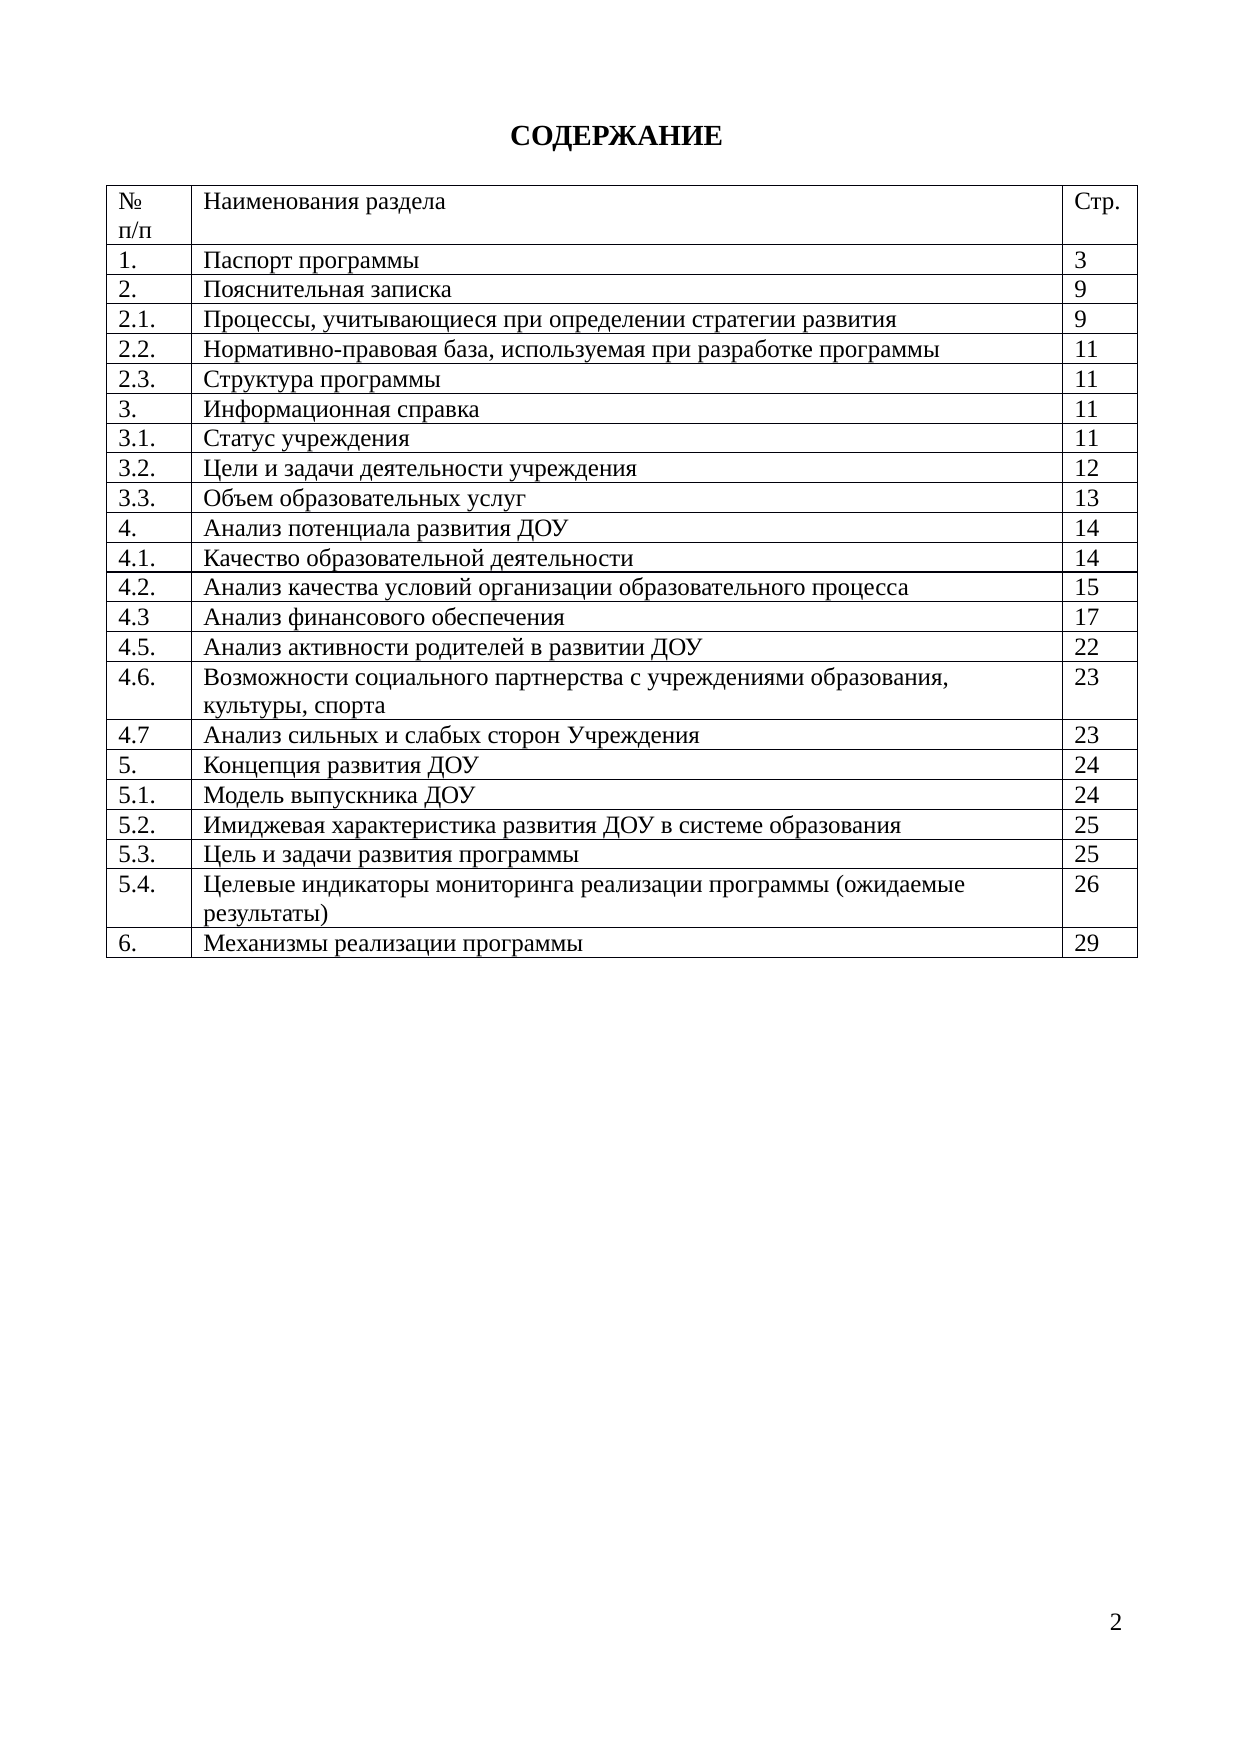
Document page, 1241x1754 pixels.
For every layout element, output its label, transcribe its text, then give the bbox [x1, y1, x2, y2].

table_cell 4.2. [107, 573, 191, 601]
table_cell Пояснительная записка [192, 275, 1062, 303]
table_cell 13 [1063, 483, 1137, 512]
table_cell 9 [1063, 275, 1137, 303]
table_cell Имиджевая характеристика развития ДОУ в системе образования [192, 810, 1062, 838]
table_cell 1. [107, 245, 191, 273]
table_cell Целевые индикаторы мониторинга реализации программы (ожидаемые результаты) [192, 869, 1062, 927]
table_cell [192, 1020, 1163, 1053]
table_cell 23 [1063, 662, 1137, 719]
table_cell 2.1. [107, 304, 191, 333]
table_cell [192, 1188, 1163, 1221]
table_cell Нормативно-правовая база, используемая при разработке программы [192, 334, 1062, 363]
table_cell 24 [1063, 780, 1137, 809]
table_cell [107, 1188, 192, 1221]
table_cell Концепция развития ДОУ [192, 750, 1062, 779]
table_cell 11 [1063, 424, 1137, 452]
table_cell [107, 1020, 192, 1053]
table_header Наименования раздела [192, 186, 1062, 244]
table_cell 14 [1063, 543, 1137, 571]
table_cell 5. [107, 750, 191, 779]
table_cell [107, 1054, 192, 1087]
table_cell 15 [1063, 573, 1137, 601]
table_cell 2.2. [107, 334, 191, 363]
table_cell 5.3. [107, 840, 191, 868]
table_cell 2. [107, 275, 191, 303]
table_cell Качество образовательной деятельности [192, 543, 1062, 571]
table_cell Цели и задачи деятельности учреждения [192, 453, 1062, 482]
table_cell [192, 1087, 1163, 1121]
table_cell 24 [1063, 750, 1137, 779]
table_cell Статус учреждения [192, 424, 1062, 452]
table_cell [192, 1121, 1163, 1154]
table_cell 5.4. [107, 869, 191, 927]
table_cell 4. [107, 513, 191, 542]
table_header № п/п [107, 186, 191, 244]
table_cell Цель и задачи развития программы [192, 840, 1062, 868]
table_cell 23 [1063, 720, 1137, 749]
table_cell 3. [107, 394, 191, 422]
table_cell 3.1. [107, 424, 191, 452]
table_cell 2.3. [107, 364, 191, 393]
table_cell 22 [1063, 632, 1137, 661]
table_cell 25 [1063, 840, 1137, 868]
table_cell 4.7 [107, 720, 191, 749]
table_cell Структура программы [192, 364, 1062, 393]
table_cell Модель выпускника ДОУ [192, 780, 1062, 809]
table_cell Анализ активности родителей в развитии ДОУ [192, 632, 1062, 661]
table_cell [192, 1154, 1163, 1188]
table_cell 9 [1063, 304, 1137, 333]
table_cell 11 [1063, 334, 1137, 363]
table_header [107, 986, 192, 1020]
table_cell Анализ потенциала развития ДОУ [192, 513, 1062, 542]
table_header [192, 986, 1163, 1020]
table_cell Анализ сильных и слабых сторон Учреждения [192, 720, 1062, 749]
table_cell Объем образовательных услуг [192, 483, 1062, 512]
table_cell 4.6. [107, 662, 191, 719]
table_cell 5.2. [107, 810, 191, 838]
table_cell 4.5. [107, 632, 191, 661]
table_cell [107, 1087, 192, 1121]
table_cell Процессы, учитывающиеся при определении стратегии развития [192, 304, 1062, 333]
text СОДЕРЖАНИЕ [118, 118, 1122, 152]
table_cell 26 [1063, 869, 1137, 927]
table_cell 3 [1063, 245, 1137, 273]
table_cell 12 [1063, 453, 1137, 482]
table_cell 4.1. [107, 543, 191, 571]
table_cell Анализ финансового обеспечения [192, 602, 1062, 631]
table_cell [107, 1121, 192, 1154]
table_cell 11 [1063, 364, 1137, 393]
table_cell 5.1. [107, 780, 191, 809]
table_cell 3.2. [107, 453, 191, 482]
table_cell Механизмы реализации программы [192, 928, 1062, 957]
table_cell 17 [1063, 602, 1137, 631]
table_cell 14 [1063, 513, 1137, 542]
table_header Стр. [1063, 186, 1137, 244]
table_cell Паспорт программы [192, 245, 1062, 273]
table_cell 6. [107, 928, 191, 957]
table_cell Анализ качества условий организации образовательного процесса [192, 573, 1062, 601]
table_cell 4.3 [107, 602, 191, 631]
table_cell 3.3. [107, 483, 191, 512]
table_cell 29 [1063, 928, 1137, 957]
table_cell Возможности социального партнерства с учреждениями образования, культуры, спорта [192, 662, 1062, 719]
table_cell [107, 1154, 192, 1188]
table_cell [192, 1054, 1163, 1087]
table_cell 11 [1063, 394, 1137, 422]
table_cell 25 [1063, 810, 1137, 838]
table_cell Информационная справка [192, 394, 1062, 422]
